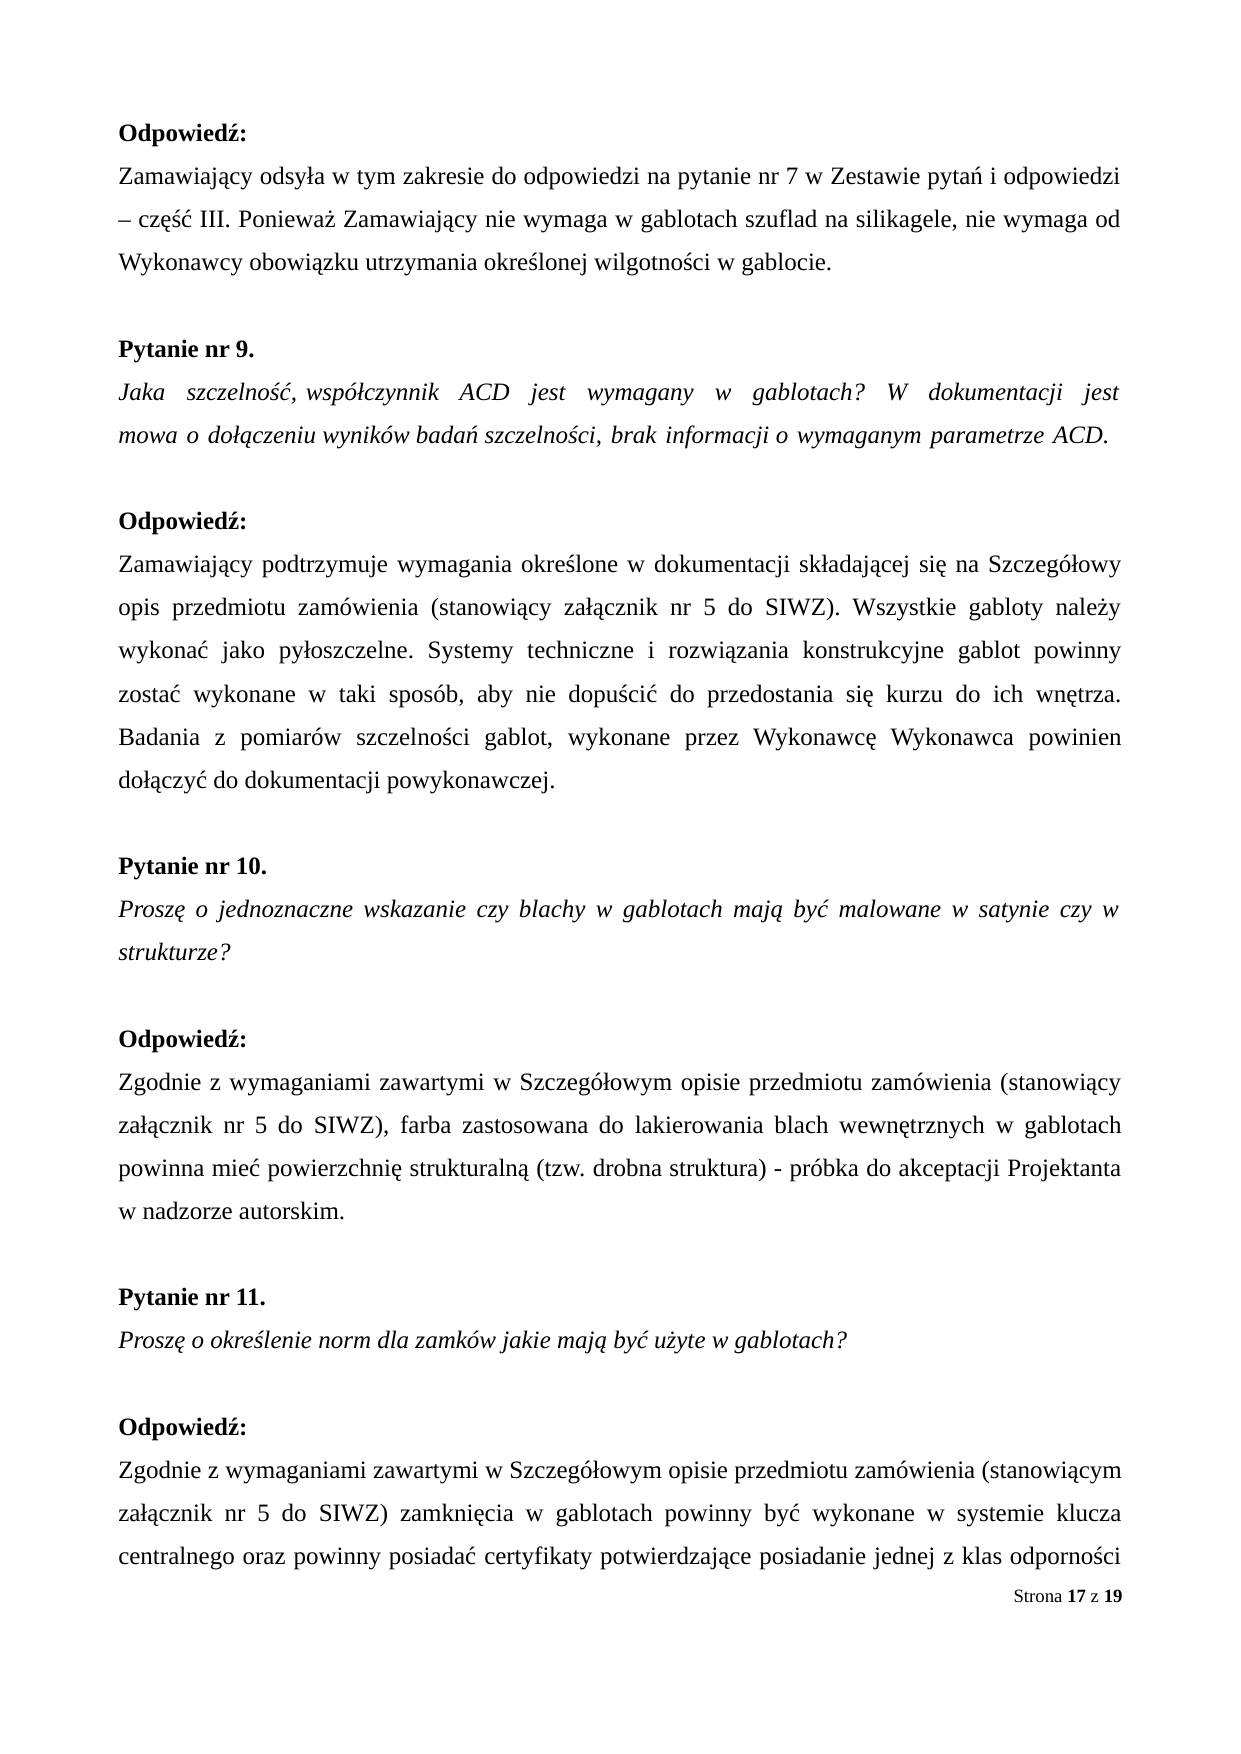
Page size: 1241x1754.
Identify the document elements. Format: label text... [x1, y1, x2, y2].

text Zgodnie z wymaganiami zawartymi w Szczegółowym opisie przedmiotu zamówienia (stanowiący załącznik nr 5 do SIWZ), farba zastosowana do lakierowania blach wewnętrznych w gablotach powinna mieć powierzchnię strukturalną (tzw. drobna struktura) - próbka do akceptacji Projektanta w nadzorze autorskim. [118, 1067, 1122, 1225]
text Jaka szczelność, współczynnik ACD jest wymagany w gablotach? W dokumentacji jest mowa o dołączeniu wyników badań szczelności, brak informacji o wymaganym parametrze ACD. [118, 377, 1122, 449]
text Odpowiedź: [118, 1412, 1122, 1441]
text Pytanie nr 10. [118, 851, 1122, 880]
text Zamawiający podtrzymuje wymagania określone w dokumentacji składającej się na Szczegółowy opis przedmiotu zamówienia (stanowiący załącznik nr 5 do SIWZ). Wszystkie gabloty należy wykonać jako pyłoszczelne. Systemy techniczne i rozwiązania konstrukcyjne gablot powinny zostać wykonane w taki sposób, aby nie dopuścić do przedostania się kurzu do ich wnętrza. Badania z pomiarów szczelności gablot, wykonane przez Wykonawcę Wykonawca powinien dołączyć do dokumentacji powykonawczej. [118, 549, 1122, 794]
text Proszę o określenie norm dla zamków jakie mają być użyte w gablotach? [118, 1326, 1122, 1354]
text Odpowiedź: [118, 118, 1122, 147]
text Pytanie nr 11. [118, 1282, 1122, 1311]
text Odpowiedź: [118, 1024, 1122, 1052]
text Pytanie nr 9. [118, 334, 1122, 362]
text Zgodnie z wymaganiami zawartymi w Szczegółowym opisie przedmiotu zamówienia (stanowiącym załącznik nr 5 do SIWZ) zamknięcia w gablotach powinny być wykonane w systemie klucza centralnego oraz powinny posiadać certyfikaty potwierdzające posiadanie jednej z klas odporności [118, 1455, 1122, 1570]
text Zamawiający odsyła w tym zakresie do odpowiedzi na pytanie nr 7 w Zestawie pytań i odpowiedzi – część III. Ponieważ Zamawiający nie wymaga w gablotach szuflad na silikagele, nie wymaga od Wykonawcy obowiązku utrzymania określonej wilgotności w gablocie. [118, 161, 1122, 276]
text Odpowiedź: [118, 506, 1122, 535]
text Proszę o jednoznaczne wskazanie czy blachy w gablotach mają być malowane w satynie czy w strukturze? [118, 894, 1122, 966]
